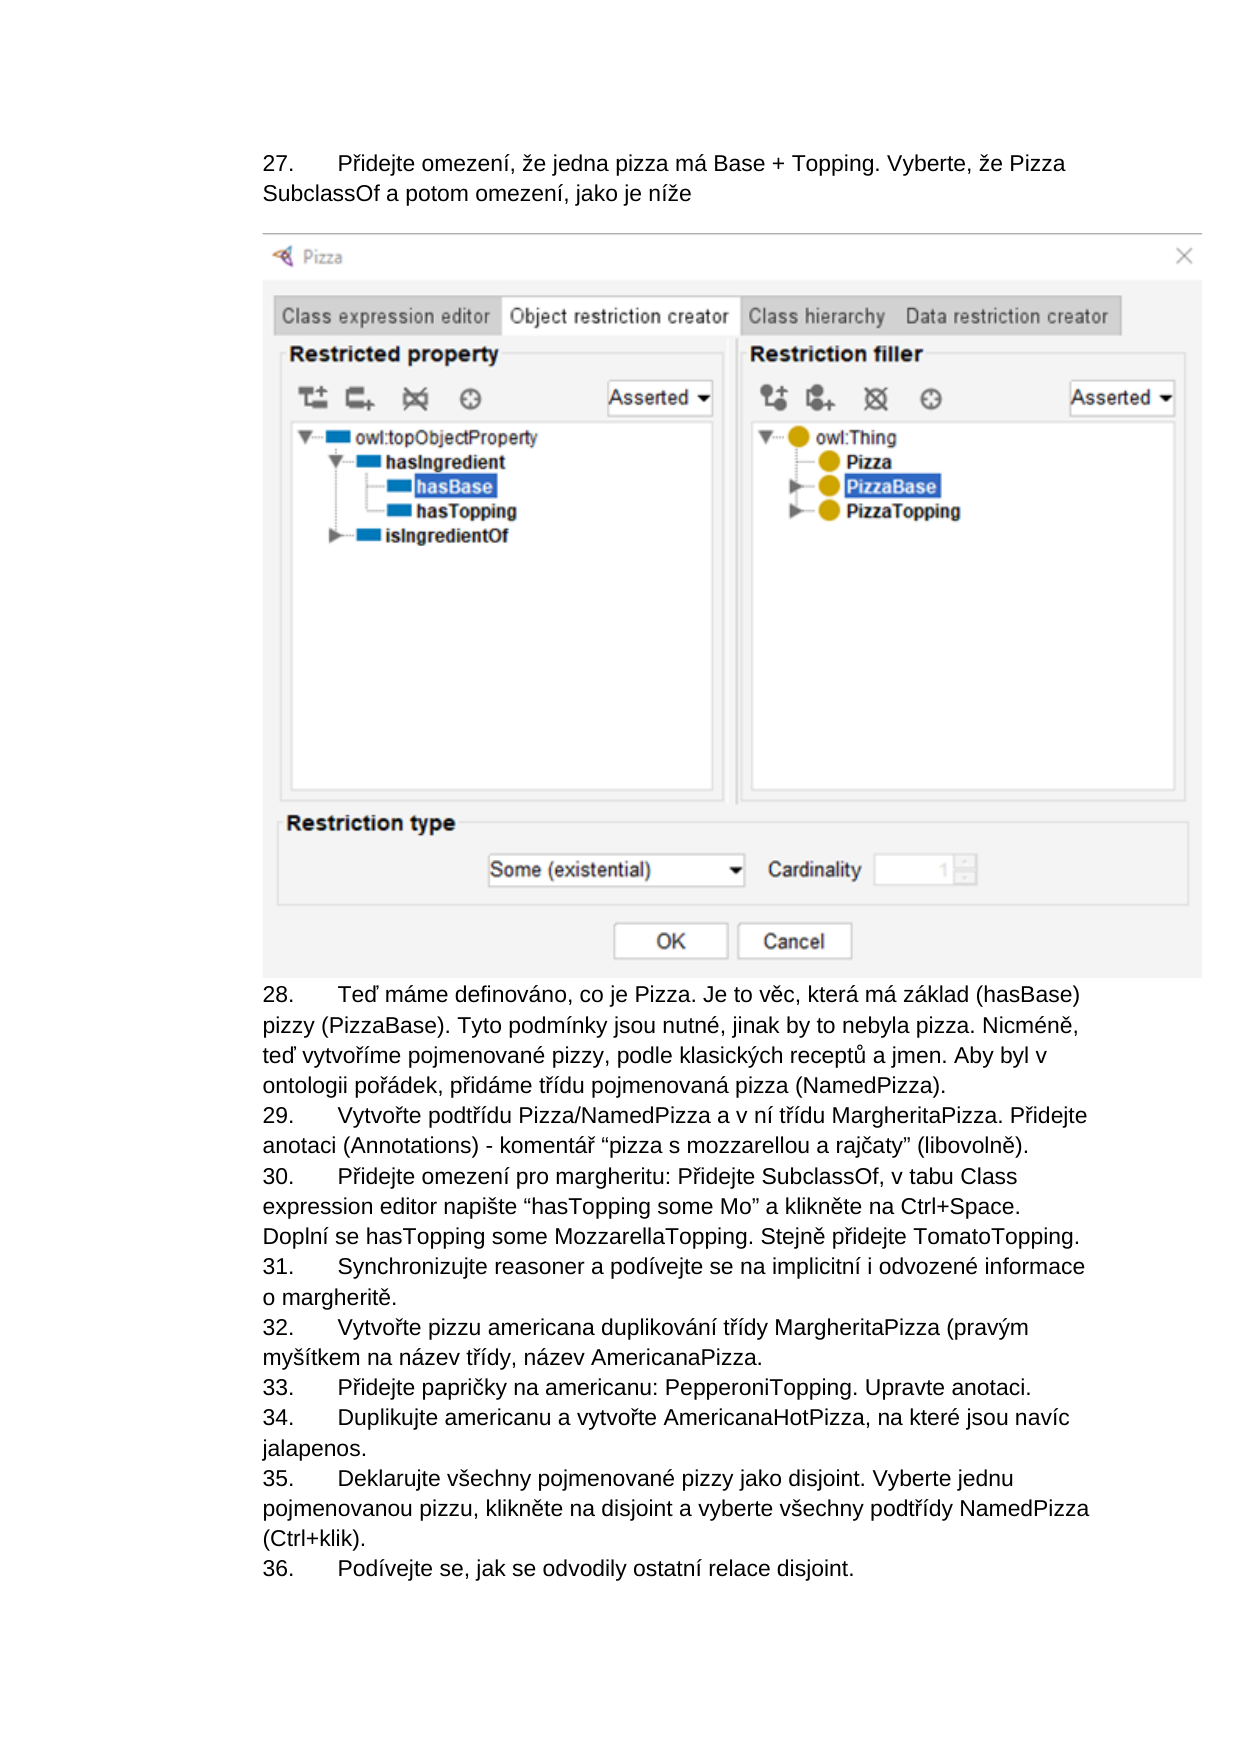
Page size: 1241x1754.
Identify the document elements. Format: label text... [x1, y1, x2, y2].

list Podívejte se, jak se odvodily ostatní relace disjoint. [262, 1555, 1090, 1582]
list Přidejte papričky na americanu: PepperoniTopping. Upravte anotaci. [262, 1374, 1090, 1400]
list Vytvořte pizzu americana duplikování třídy MargheritaPizza (pravým myšítkem na název třídy, název AmericanaPizza. [262, 1314, 1090, 1370]
list Přidejte omezení pro margheritu: Přidejte SubclassOf, v tabu Class expression editor napište “hasTopping some Mo” a klikněte na Ctrl+Space. Doplní se hasTopping some MozzarellaTopping. Stejně přidejte TomatoTopping. [262, 1163, 1090, 1249]
list Synchronizujte reasoner a podívejte se na implicitní i odvozené informace o margheritě. [262, 1253, 1090, 1310]
list Deklarujte všechny pojmenované pizzy jako disjoint. Vyberte jednu pojmenovanou pizzu, klikněte na disjoint a vyberte všechny podtřídy NamedPizza (Ctrl+klik). [262, 1465, 1090, 1551]
list Vytvořte podtřídu Pizza/NamedPizza a v ní třídu MargheritaPizza. Přidejte anotaci (Annotations) - komentář “pizza s mozzarellou a rajčaty” (libovolně). [262, 1102, 1090, 1159]
list Duplikujte americanu a vytvořte AmericanaHotPizza, na které jsou navíc jalapenos. [262, 1404, 1090, 1461]
list Přidejte omezení, že jedna pizza má Base + Topping. Vyberte, že Pizza SubclassOf a potom omezení, jako je níže [262, 150, 1090, 233]
list Teď máme definováno, co je Pizza. Je to věc, která má základ (hasBase) pizzy (PizzaBase). Tyto podmínky jsou nutné, jinak by to nebyla pizza. Nicméně, teď vytvoříme pojmenované pizzy, podle klasických receptů a jmen. Aby byl v ontologii pořádek, přidáme třídu pojmenovaná pizza (NamedPizza). [262, 981, 1090, 1098]
